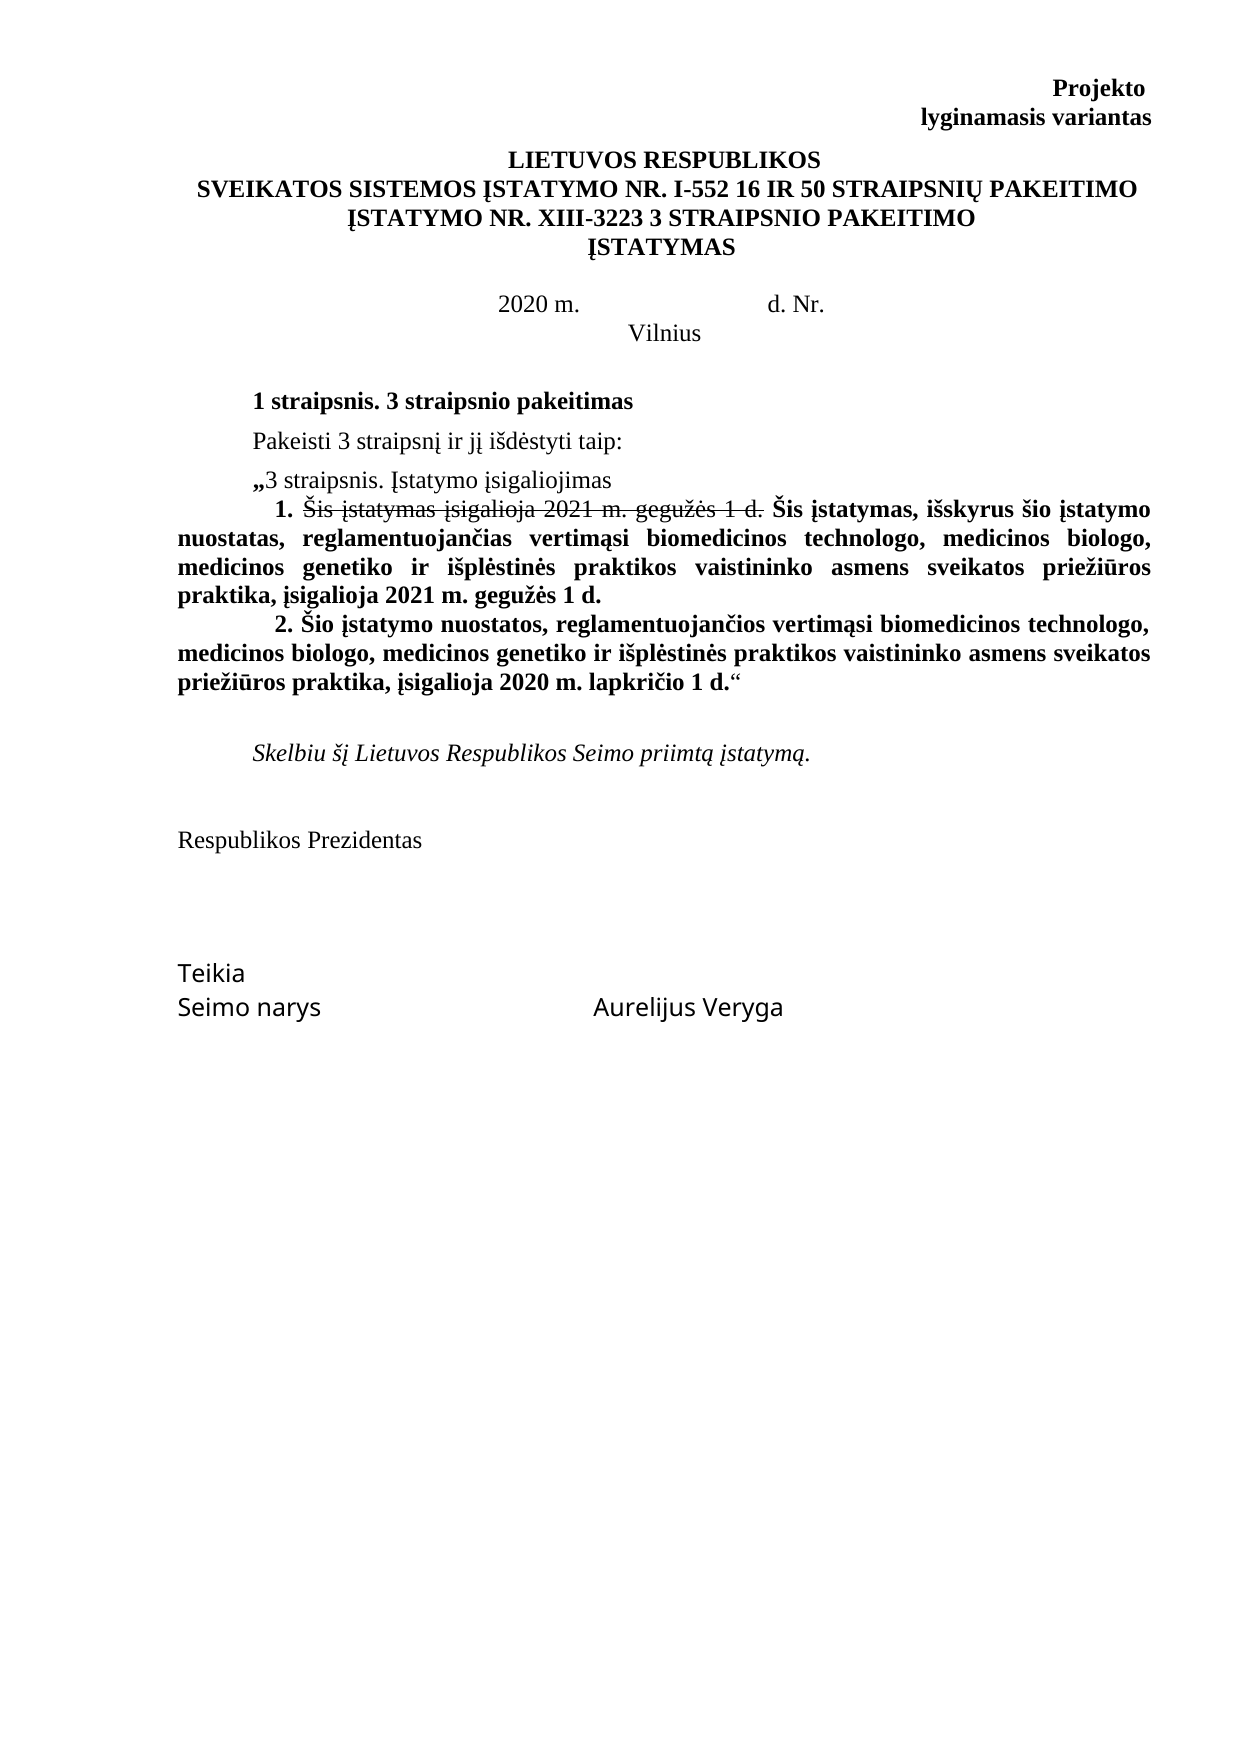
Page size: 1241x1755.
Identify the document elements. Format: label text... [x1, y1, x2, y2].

text lyginamasis variantas [177, 102, 1152, 131]
text 2020 m. d. Nr. [177, 289, 1152, 318]
text SVEIKATOS SISTEMOS ĮSTATYMO NR. I-552 16 IR 50 STRAIPSNIŲ PAKEITIMO ĮSTATYMO NR. XIII-3223 3 straipsniO PAKEITIMO [177, 174, 1152, 232]
text Respublikos Prezidentas [177, 825, 1152, 853]
text Teikia [177, 956, 1152, 990]
text LIETUVOS RESPUBLIKOS [177, 145, 1152, 174]
text 1. Šis įstatymas įsigalioja 2021 m. gegužės 1 d. Šis įstatymas, išskyrus šio įstatymo nuostatas, reglamentuojančias vertimąsi biomedicinos technologo, medicinos biologo, medicinos genetiko ir išplėstinės praktikos vaistininko asmens sveikatos priežiūros praktika, įsigalioja 2021 m. gegužės 1 d. [177, 494, 1152, 609]
text „3 straipsnis. Įstatymo įsigaliojimas [177, 454, 1152, 494]
text Projekto [177, 73, 1152, 102]
text Skelbiu šį Lietuvos Respublikos Seimo priimtą įstatymą. [177, 738, 1152, 767]
text Pakeisti 3 straipsnį ir jį išdėstyti taip: [177, 415, 1152, 454]
text 2. Šio įstatymo nuostatos, reglamentuojančios vertimąsi biomedicinos technologo, medicinos biologo, medicinos genetiko ir išplėstinės praktikos vaistininko asmens sveikatos priežiūros praktika, įsigalioja 2020 m. lapkričio 1 d.“ [177, 609, 1152, 695]
text ĮSTATYMAS [177, 232, 1152, 260]
text Vilnius [177, 318, 1152, 347]
text Seimo narys Aurelijus Veryga [177, 990, 1152, 1024]
text 1 straipsnis. 3 straipsnio pakeitimas [177, 375, 1152, 415]
